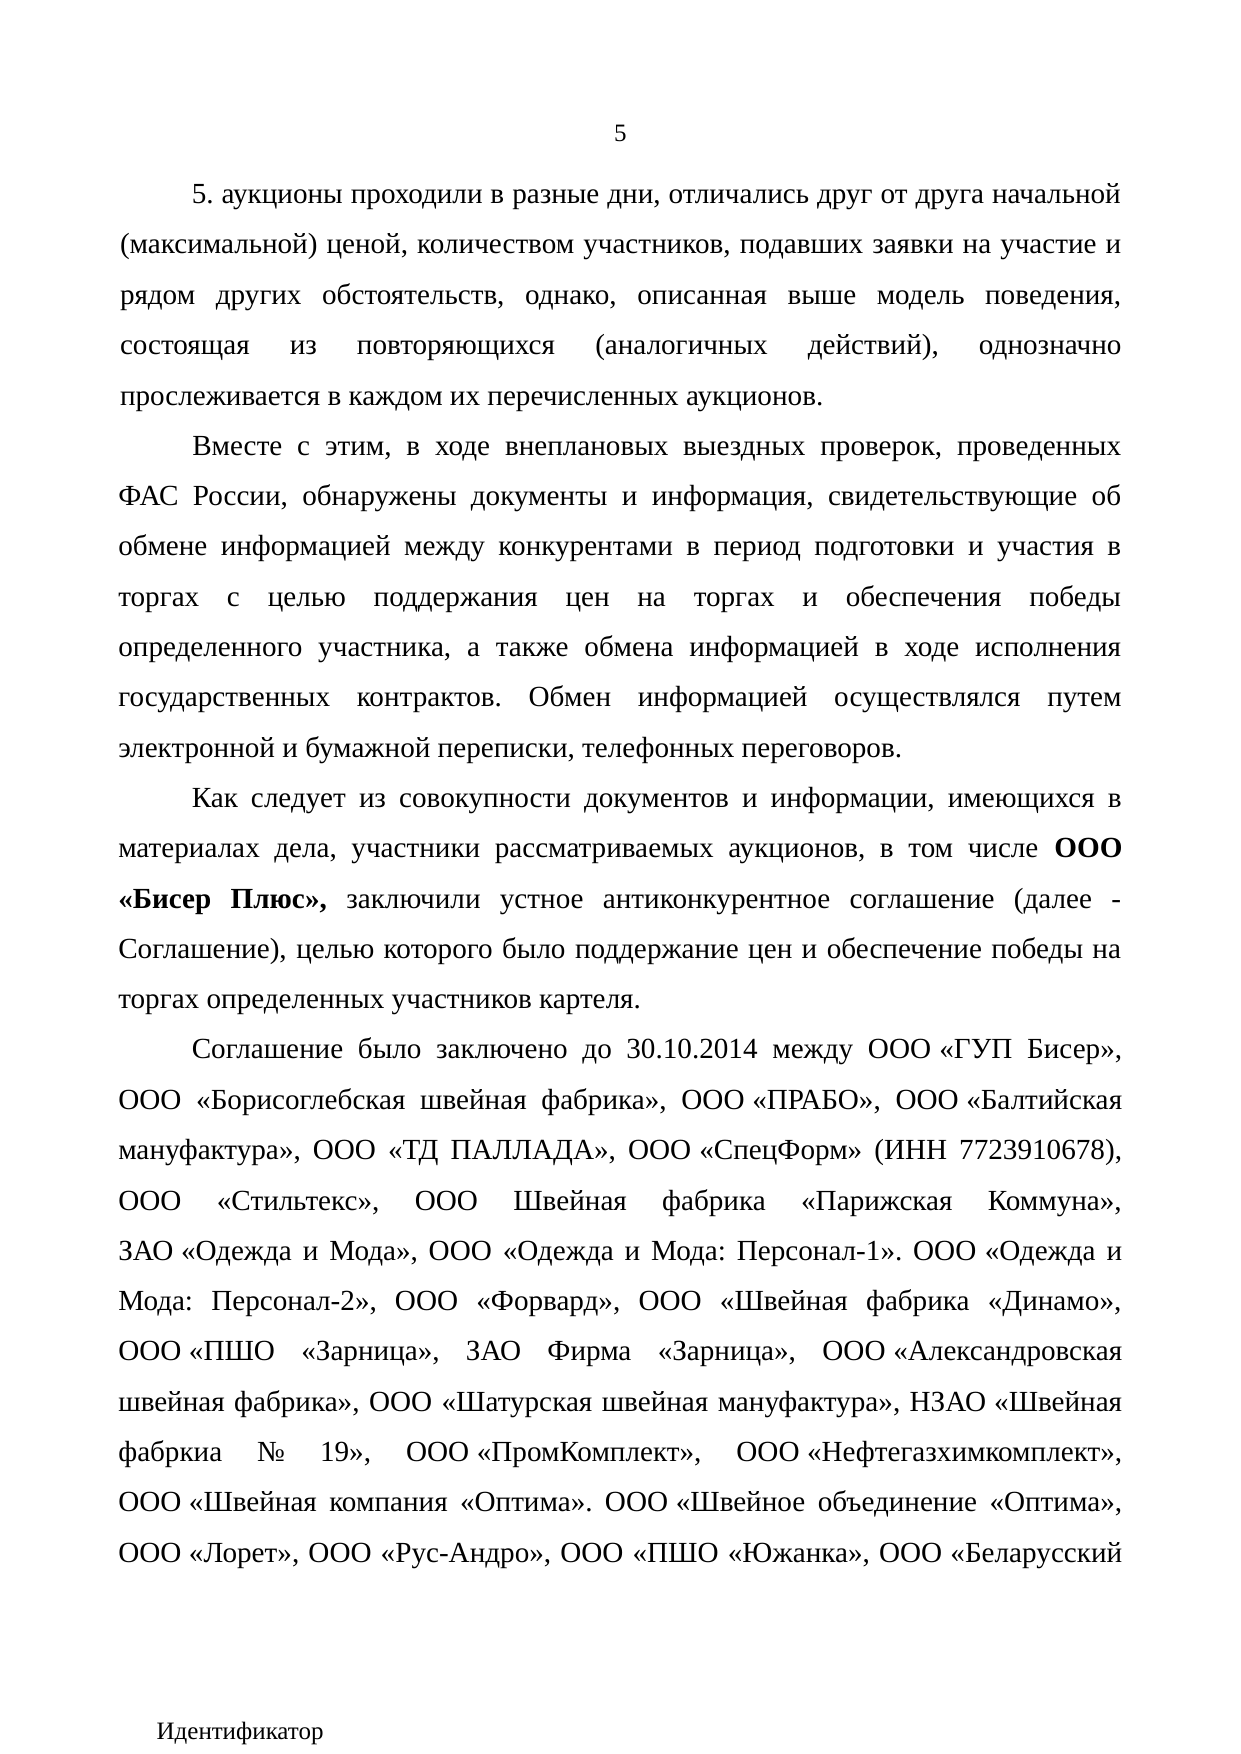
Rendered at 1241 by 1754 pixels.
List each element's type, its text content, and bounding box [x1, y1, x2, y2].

list аукционы проходили в разные дни, отличались друг от друга начальной (максимальной) ценой, количеством участников, подавших заявки на участие и рядом других обстоятельств, однако, описанная выше модель поведения, состоящая из повторяющихся (аналогичных действий), однозначно прослеживается в каждом их перечисленных аукционов. [120, 176, 1122, 411]
text Как следует из совокупности документов и информации, имеющихся в материалах дела, участники рассматриваемых аукционов, в том числе ООО «Бисер Плюс», заключили устное антиконкурентное соглашение (далее - Соглашение), целью которого было поддержание цен и обеспечение победы на торгах определенных участников картеля. [118, 780, 1122, 1015]
text Вместе с этим, в ходе внеплановых выездных проверок, проведенных ФАС России, обнаружены документы и информация, свидетельствующие об обмене информацией между конкурентами в период подготовки и участия в торгах с целью поддержания цен на торгах и обеспечения победы определенного участника, а также обмена информацией в ходе исполнения государственных контрактов. Обмен информацией осуществлялся путем электронной и бумажной переписки, телефонных переговоров. [118, 428, 1122, 763]
text Соглашение было заключено до 30.10.2014 между ООО «ГУП Бисер», ООО «Борисоглебская швейная фабрика», ООО «ПРАБО», ООО «Балтийская мануфактура», ООО «ТД ПАЛЛАДА», ООО «СпецФорм» (ИНН 7723910678), ООО «Стильтекс», ООО Швейная фабрика «Парижская Коммуна», ЗАО «Одежда и Мода», ООО «Одежда и Мода: Персонал-1». ООО «Одежда и Мода: Персонал-2», ООО «Форвард», ООО «Швейная фабрика «Динамо», ООО «ПШО «Зарница», ЗАО Фирма «Зарница», ООО «Александровская швейная фабрика», ООО «Шатурская швейная мануфактура», НЗАО «Швейная фабркиа № 19», ООО «ПромКомплект», ООО «Нефтегазхимкомплект», ООО «Швейная компания «Оптима». ООО «Швейное объединение «Оптима», ООО «Лорет», ООО «Рус-Андро», ООО «ПШО «Южанка», ООО «Беларусский [118, 1032, 1122, 1568]
